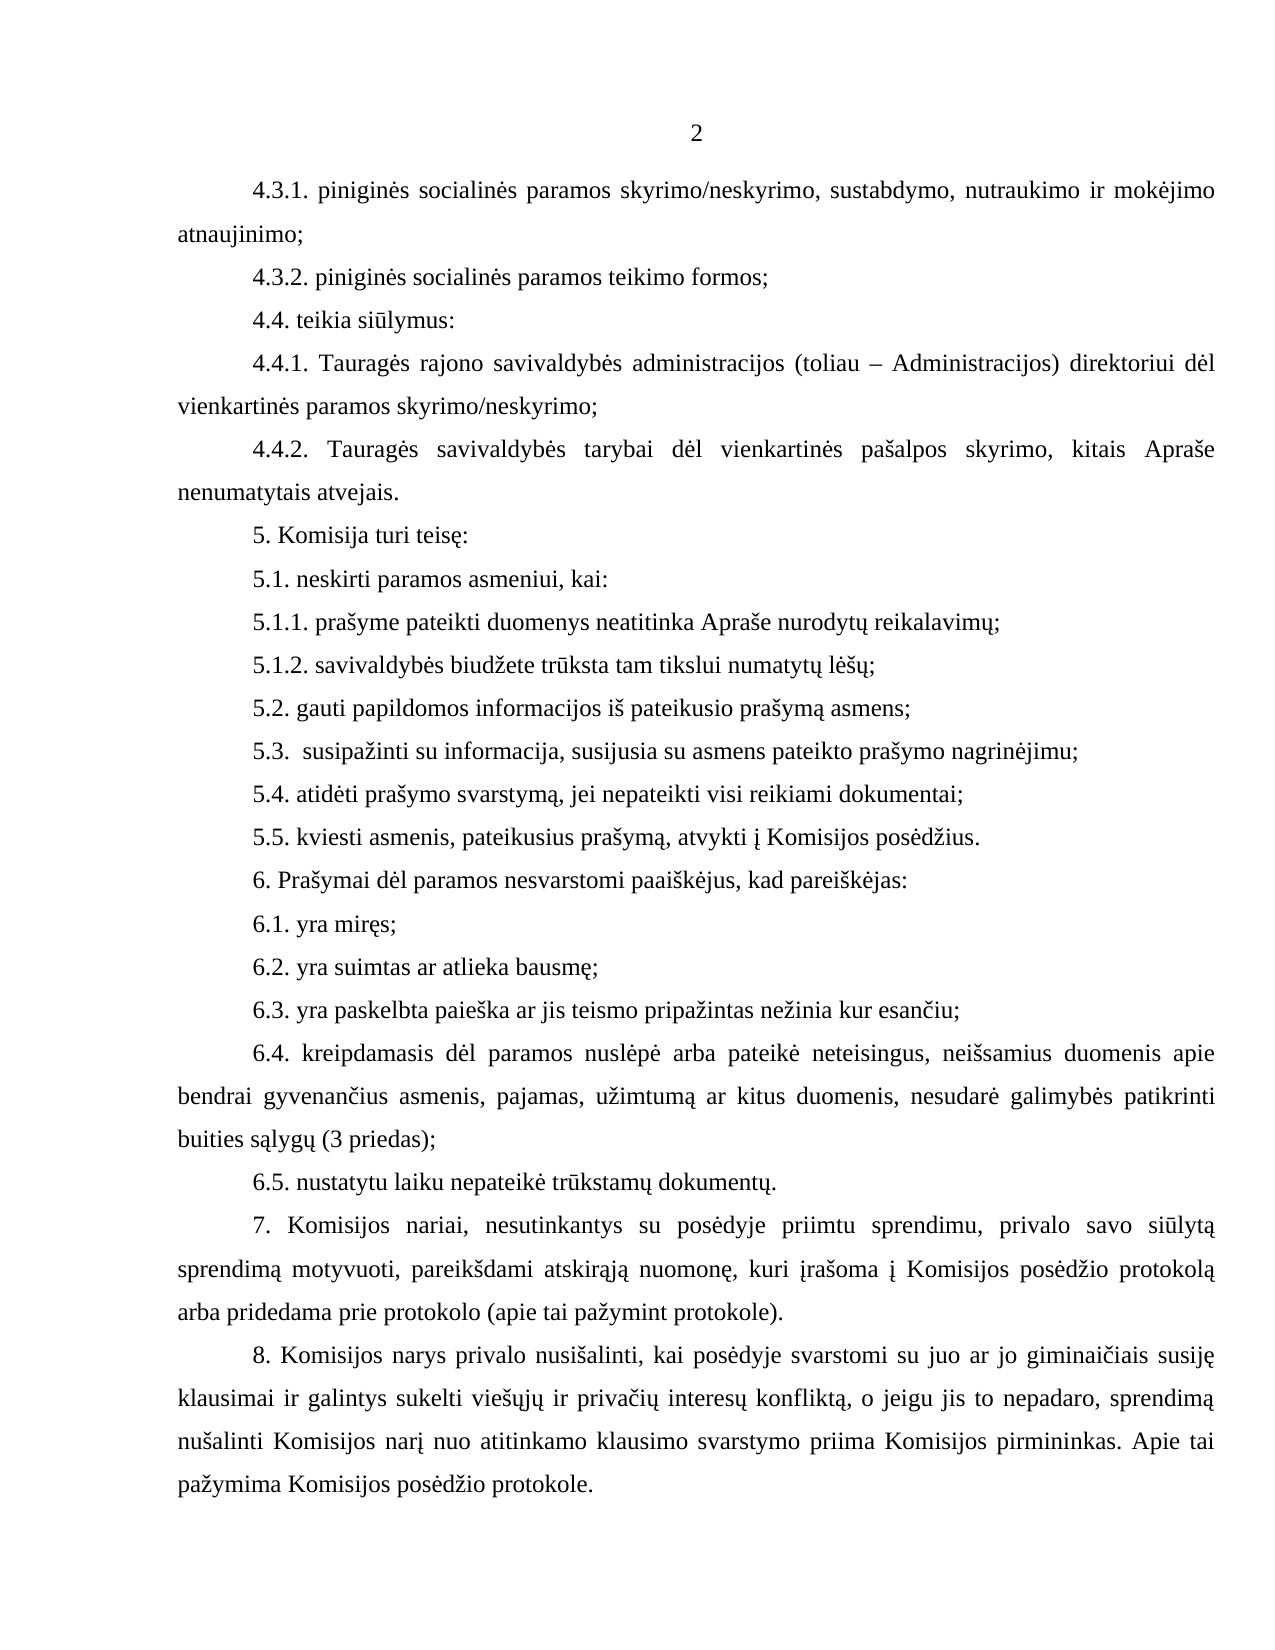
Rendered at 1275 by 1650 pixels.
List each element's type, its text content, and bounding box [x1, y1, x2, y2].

text 5. Komisija turi teisę: [177, 521, 1216, 549]
text 5.5. kviesti asmenis, pateikusius prašymą, atvykti į Komisijos posėdžius. [177, 822, 1216, 851]
text 5.2. gauti papildomos informacijos iš pateikusio prašymą asmens; [177, 693, 1216, 722]
text 5.1. neskirti paramos asmeniui, kai: [177, 564, 1216, 592]
text 4.4.1. Tauragės rajono savivaldybės administracijos (toliau – Administracijos) direktoriui dėl vienkartinės paramos skyrimo/neskyrimo; [177, 348, 1216, 420]
text 6.4. kreipdamasis dėl paramos nuslėpė arba pateikė neteisingus, neišsamius duomenis apie bendrai gyvenančius asmenis, pajamas, užimtumą ar kitus duomenis, nesudarė galimybės patikrinti buities sąlygų (3 priedas); [177, 1038, 1216, 1153]
text 5.4. atidėti prašymo svarstymą, jei nepateikti visi reikiami dokumentai; [177, 779, 1216, 808]
text 6. Prašymai dėl paramos nesvarstomi paaiškėjus, kad pareiškėjas: [177, 866, 1216, 894]
text 4.4.2. Tauragės savivaldybės tarybai dėl vienkartinės pašalpos skyrimo, kitais Apraše nenumatytais atvejais. [177, 434, 1216, 506]
text 5.1.2. savivaldybės biudžete trūksta tam tikslui numatytų lėšų; [177, 650, 1216, 679]
text 5.1.1. prašyme pateikti duomenys neatitinka Apraše nurodytų reikalavimų; [177, 607, 1216, 636]
text 6.5. nustatytu laiku nepateikė trūkstamų dokumentų. [177, 1167, 1216, 1196]
text 6.1. yra miręs; [177, 909, 1216, 937]
text 5.3. susipažinti su informacija, susijusia su asmens pateikto prašymo nagrinėjimu; [177, 736, 1216, 765]
text 8. Komisijos narys privalo nusišalinti, kai posėdyje svarstomi su juo ar jo giminaičiais susiję klausimai ir galintys sukelti viešųjų ir privačių interesų konfliktą, o jeigu jis to nepadaro, sprendimą nušalinti Komisijos narį nuo atitinkamo klausimo svarstymo priima Komisijos pirmininkas. Apie tai pažymima Komisijos posėdžio protokole. [177, 1340, 1216, 1498]
text 4.3.1. piniginės socialinės paramos skyrimo/neskyrimo, sustabdymo, nutraukimo ir mokėjimo atnaujinimo; [177, 176, 1216, 247]
text 7. Komisijos nariai, nesutinkantys su posėdyje priimtu sprendimu, privalo savo siūlytą sprendimą motyvuoti, pareikšdami atskirąją nuomonę, kuri įrašoma į Komisijos posėdžio protokolą arba pridedama prie protokolo (apie tai pažymint protokole). [177, 1211, 1216, 1326]
text 4.4. teikia siūlymus: [177, 305, 1216, 334]
text 4.3.2. piniginės socialinės paramos teikimo formos; [177, 262, 1216, 291]
text 6.3. yra paskelbta paieška ar jis teismo pripažintas nežinia kur esančiu; [177, 995, 1216, 1024]
text 6.2. yra suimtas ar atlieka bausmę; [177, 952, 1216, 981]
